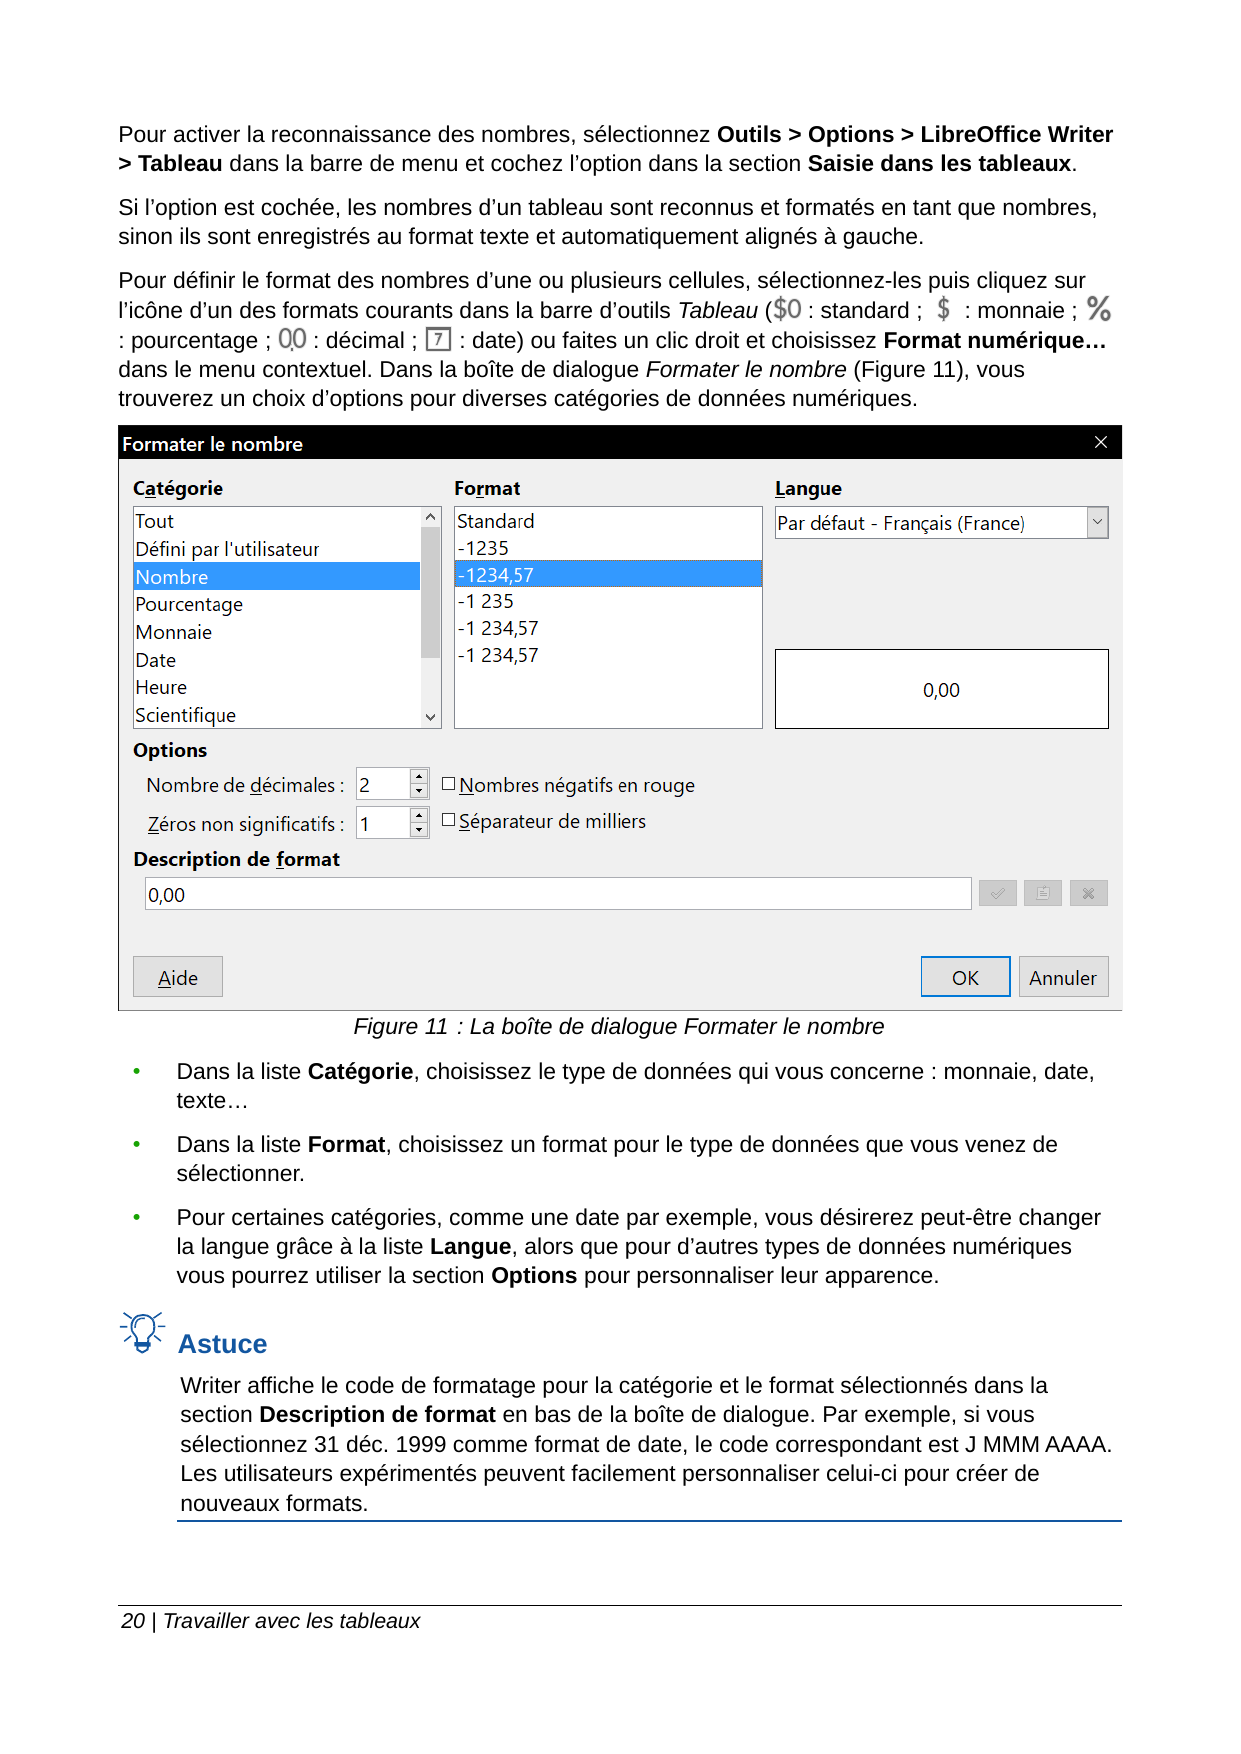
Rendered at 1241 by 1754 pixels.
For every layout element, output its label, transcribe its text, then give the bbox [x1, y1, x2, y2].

picture [772, 293, 802, 323]
picture [277, 323, 307, 353]
list Dans la liste Format, choisissez un format pour le type de données que vous venez de sélectionner. [133, 1128, 1122, 1187]
picture [928, 293, 958, 323]
picture [423, 323, 453, 353]
list Dans la liste Catégorie, choisissez le type de données qui vous concerne : monnaie, date, texte… [133, 1055, 1122, 1114]
text Figure 11 : La boîte de dialogue Formater le nombre [118, 1011, 1122, 1041]
subtitle Astuce [118, 1311, 1122, 1359]
text Pour définir le format des nombres d’une ou plusieurs cellules, sélectionnez-les puis cliquez sur l’icône d’un des formats courants dans la barre d’outils Tableau ( : standard ; : monnaie ; : pourcentage ; : décimal ; : date) ou faites un clic droit et choisissez Format numérique… dans le menu contextuel. Dans la boîte de dialogue Formater le nombre (Figure 11), vous trouverez un choix d’options pour diverses catégories de données numériques. [118, 264, 1122, 411]
picture [1083, 293, 1114, 323]
text Pour activer la reconnaissance des nombres, sélectionnez Outils > Options > LibreOffice Writer > Tableau dans la barre de menu et cochez l’option dans la section Saisie dans les tableaux. [118, 118, 1122, 176]
text Writer affiche le code de formatage pour la catégorie et le format sélectionnés dans la section Description de format en bas de la boîte de dialogue. Par exemple, si vous sélectionnez 31 déc. 1999 comme format de date, le code correspondant est J MMM AAAA. Les utilisateurs expérimentés peuvent facilement personnaliser celui-ci pour créer de nouveaux formats. [177, 1367, 1122, 1520]
text Si l’option est cochée, les nombres d’un tableau sont reconnus et formatés en tant que nombres, sinon ils sont enregistrés au format texte et automatiquement alignés à gauche. [118, 191, 1122, 249]
list Pour certaines catégories, comme une date par exemple, vous désirerez peut-être changer la langue grâce à la liste Langue, alors que pour d’autres types de données numériques vous pourrez utiliser la section Options pour personnaliser leur apparence. [133, 1201, 1122, 1289]
picture [118, 425, 1123, 1011]
